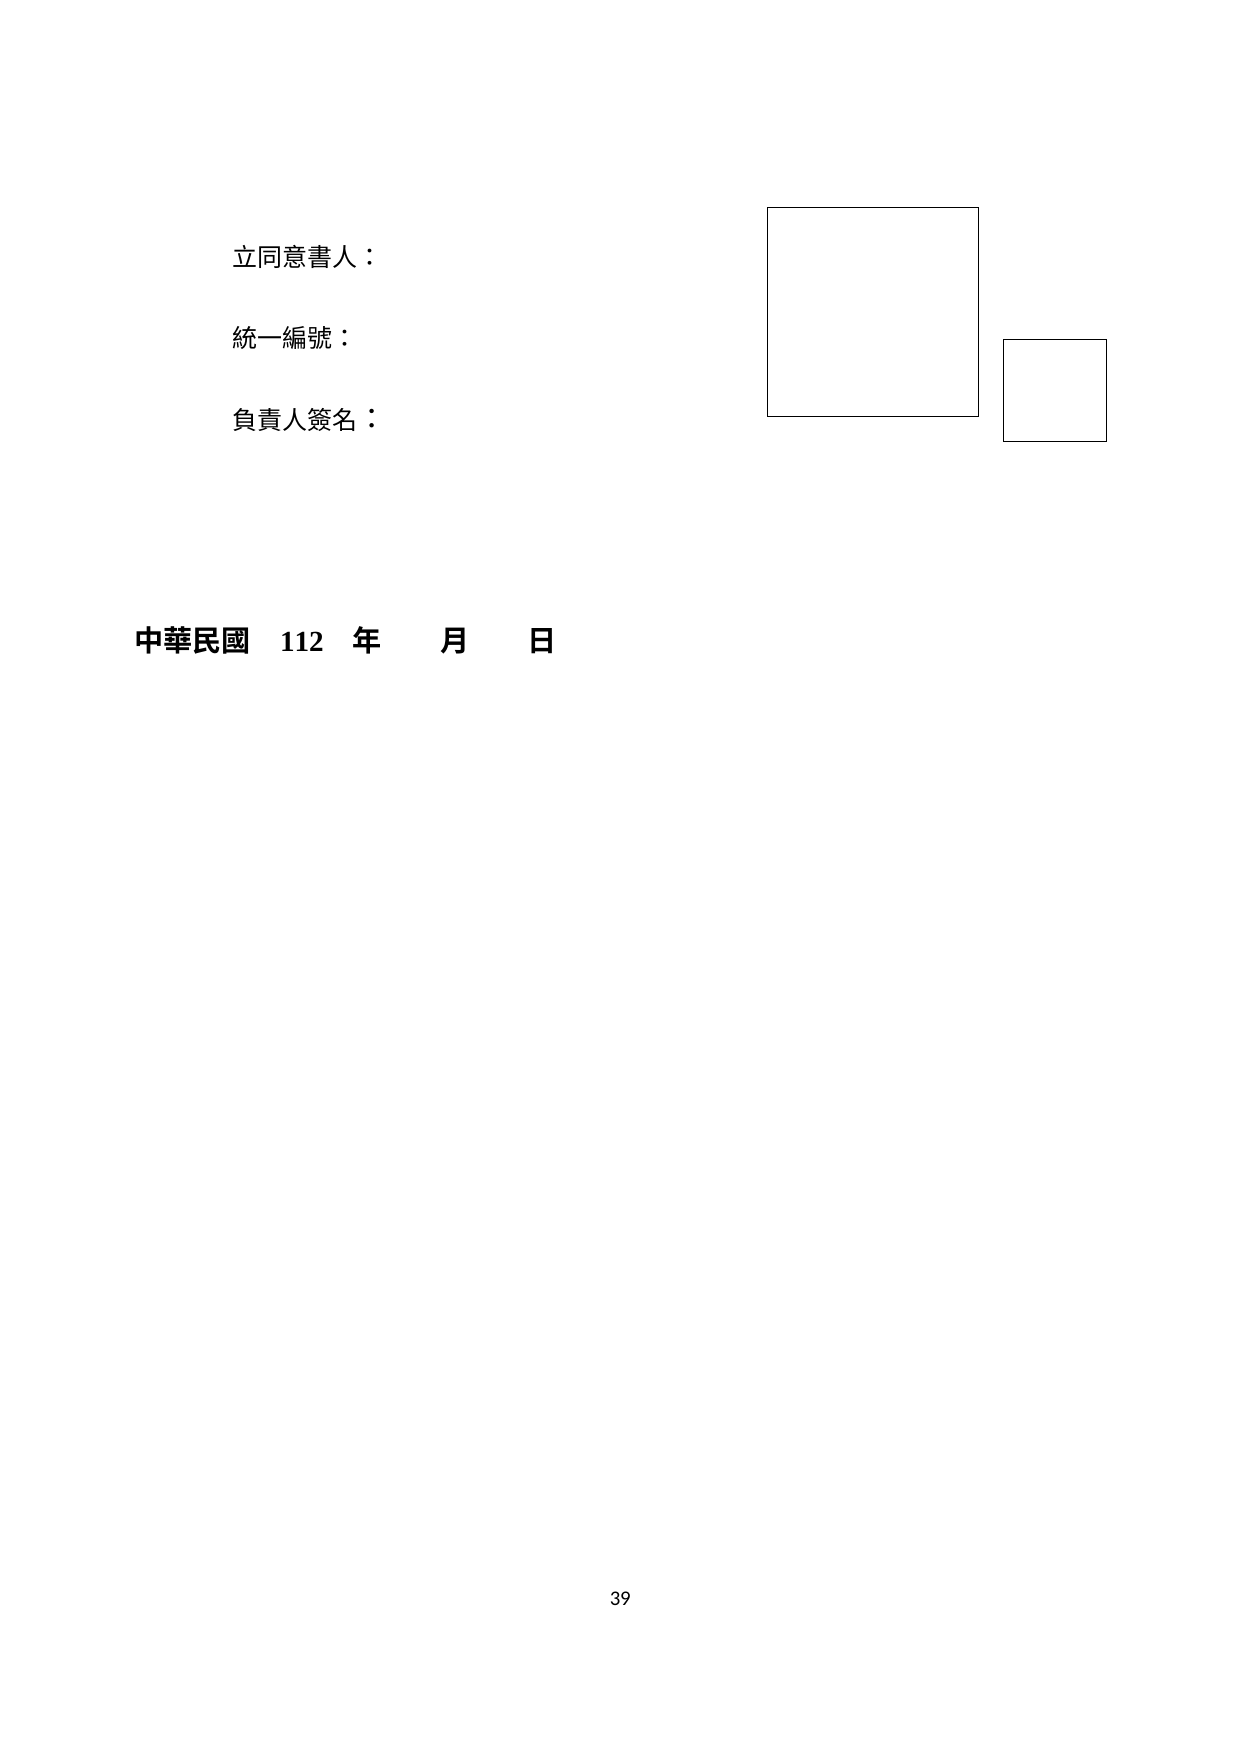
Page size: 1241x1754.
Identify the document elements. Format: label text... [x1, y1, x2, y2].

text [768, 214, 978, 277]
text [979, 214, 1122, 277]
text 中華民國 112 年 月 日 [134, 617, 1122, 660]
text 統一編號： [233, 295, 767, 357]
text [979, 295, 1122, 357]
text [1107, 375, 1122, 438]
text [768, 295, 978, 357]
text 立同意書人： [233, 214, 767, 277]
text 負責人簽名： [233, 375, 1003, 438]
text [1004, 375, 1106, 438]
